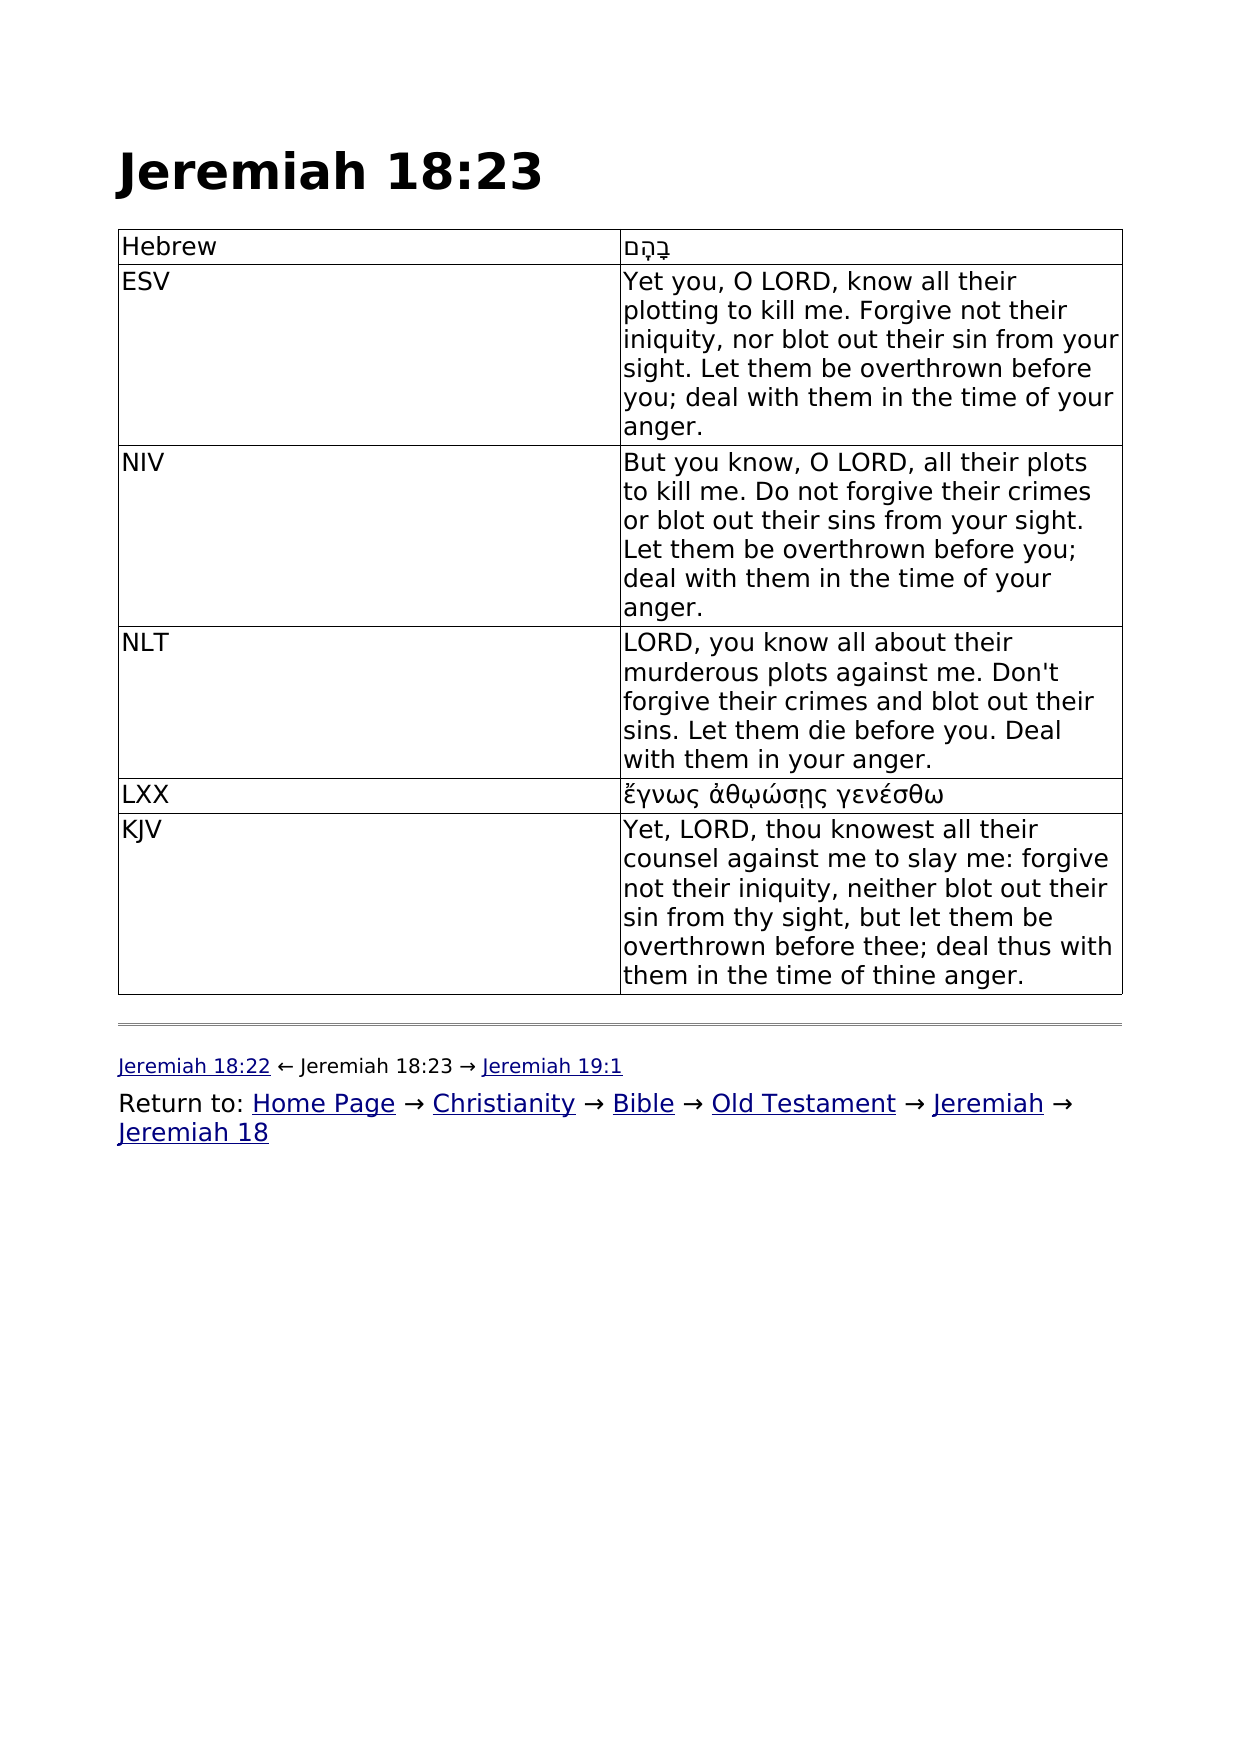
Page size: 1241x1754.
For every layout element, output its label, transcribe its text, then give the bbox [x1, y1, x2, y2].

table_cell ἔγνως ἀθῳώσῃς γενέσθω [621, 779, 1122, 812]
table_header Hebrew [119, 230, 620, 264]
subtitle Jeremiah 18:23 [118, 143, 1122, 201]
text Return to: Home Page → Christianity → Bible → Old Testament → Jeremiah → Jeremiah 18 [118, 1089, 1122, 1147]
table_cell KJV [119, 814, 620, 993]
table_cell ESV [119, 265, 620, 445]
table_cell Yet, LORD, thou knowest all their counsel against me to slay me: forgive not their iniquity, neither blot out their sin from thy sight, but let them be overthrown before thee; deal thus with them in the time of thine anger. [621, 814, 1122, 993]
text Jeremiah 18:22 ← Jeremiah 18:23 → Jeremiah 19:1 [118, 1055, 1122, 1089]
table_cell But you know, O LORD, all their plots to kill me. Do not forgive their crimes or blot out their sins from your sight. Let them be overthrown before you; deal with them in the time of your anger. [621, 446, 1122, 626]
table_cell Yet you, O LORD, know all their plotting to kill me. Forgive not their iniquity, nor blot out their sin from your sight. Let them be overthrown before you; deal with them in the time of your anger. [621, 265, 1122, 445]
table_cell NLT [119, 627, 620, 777]
table_cell LXX [119, 779, 620, 812]
table_header בָהֶֽם [621, 230, 1122, 264]
table_cell LORD, you know all about their murderous plots against me. Don't forgive their crimes and blot out their sins. Let them die before you. Deal with them in your anger. [621, 627, 1122, 777]
table_cell NIV [119, 446, 620, 626]
